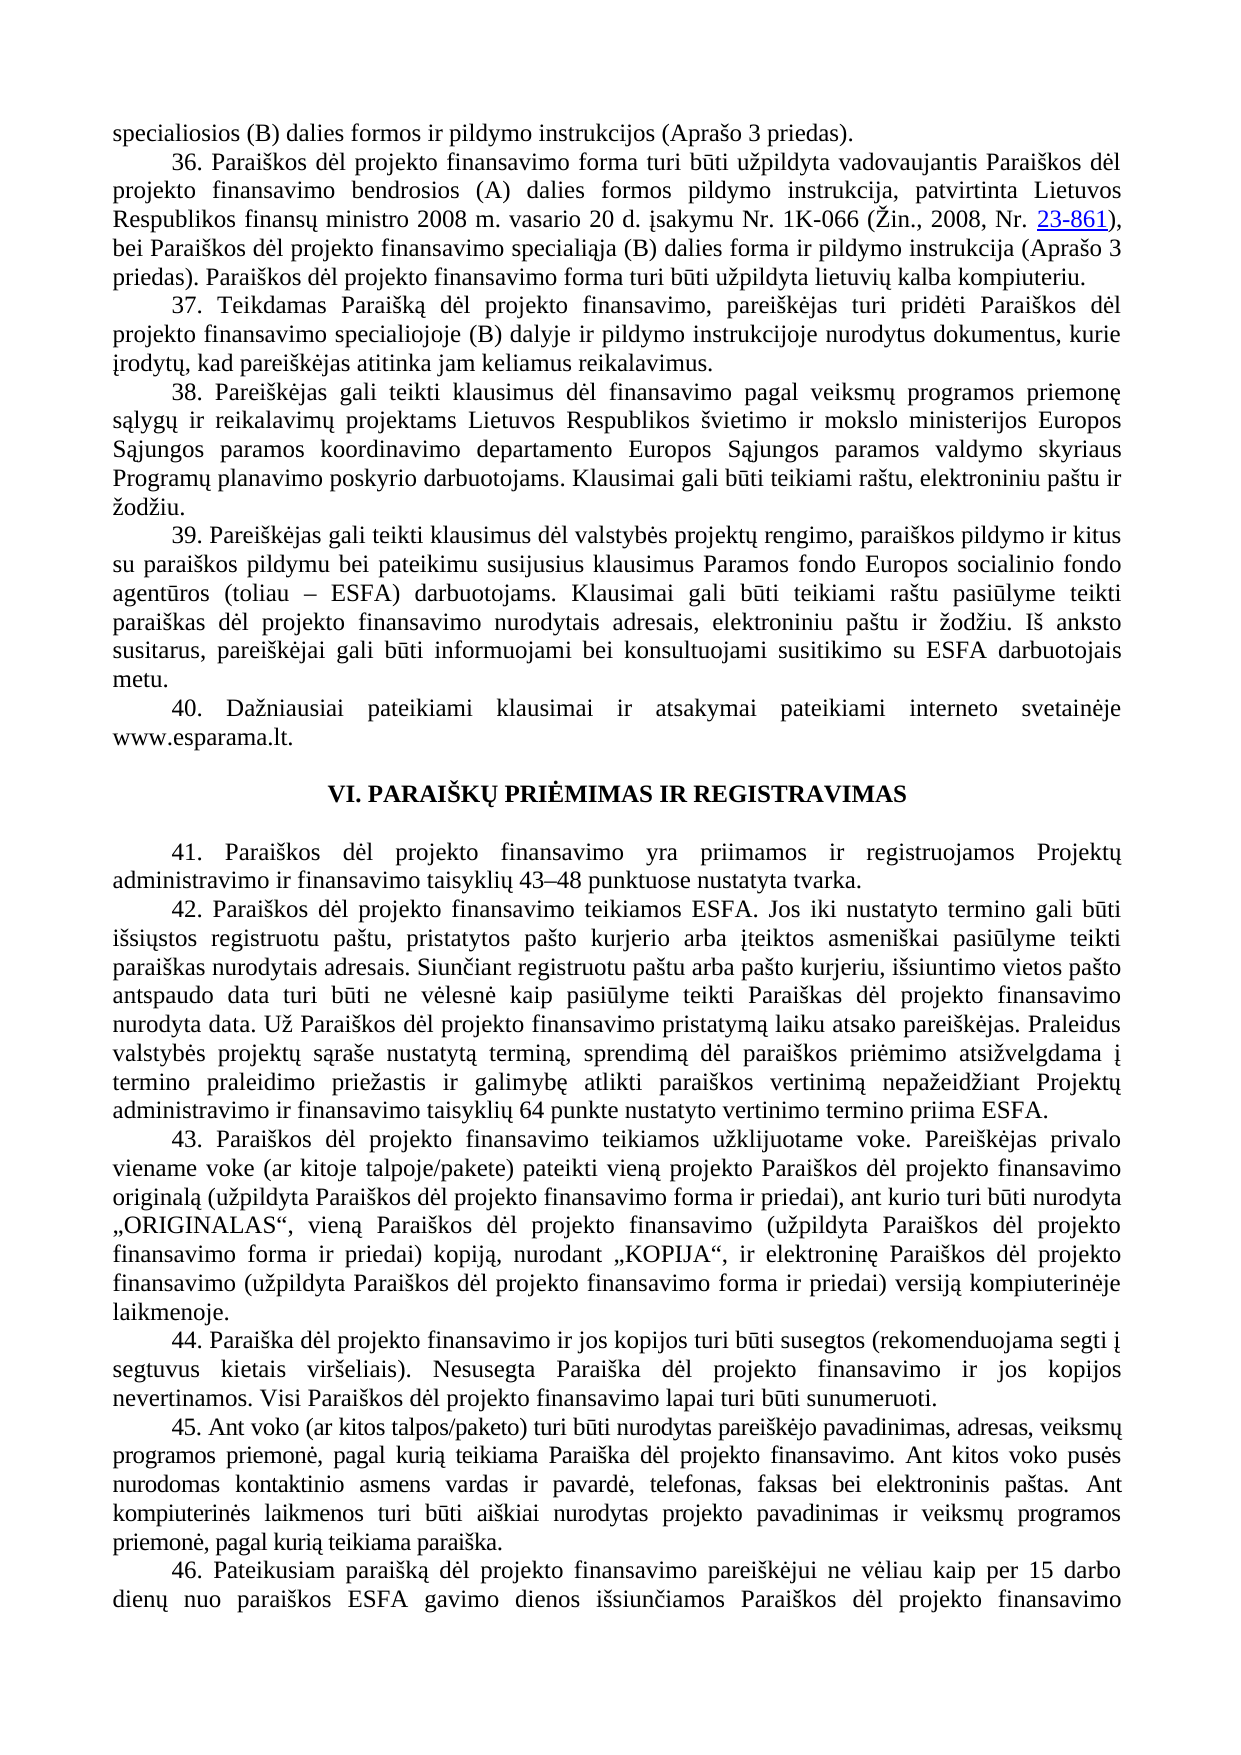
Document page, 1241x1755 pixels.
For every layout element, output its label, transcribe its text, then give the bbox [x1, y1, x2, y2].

text 44. Paraiška dėl projekto finansavimo ir jos kopijos turi būti susegtos (rekomenduojama segti į segtuvus kietais viršeliais). Nesusegta Paraiška dėl projekto finansavimo ir jos kopijos nevertinamos. Visi Paraiškos dėl projekto finansavimo lapai turi būti sunumeruoti. [112, 1326, 1122, 1412]
text 45. Ant voko (ar kitos talpos/paketo) turi būti nurodytas pareiškėjo pavadinimas, adresas, veiksmų programos priemonė, pagal kurią teikiama Paraiška dėl projekto finansavimo. Ant kitos voko pusės nurodomas kontaktinio asmens vardas ir pavardė, telefonas, faksas bei elektroninis paštas. Ant kompiuterinės laikmenos turi būti aiškiai nurodytas projekto pavadinimas ir veiksmų programos priemonė, pagal kurią teikiama paraiška. [112, 1412, 1122, 1556]
text 42. Paraiškos dėl projekto finansavimo teikiamos ESFA. Jos iki nustatyto termino gali būti išsiųstos registruotu paštu, pristatytos pašto kurjerio arba įteiktos asmeniškai pasiūlyme teikti paraiškas nurodytais adresais. Siunčiant registruotu paštu arba pašto kurjeriu, išsiuntimo vietos pašto antspaudo data turi būti ne vėlesnė kaip pasiūlyme teikti Paraiškas dėl projekto finansavimo nurodyta data. Už Paraiškos dėl projekto finansavimo pristatymą laiku atsako pareiškėjas. Praleidus valstybės projektų sąraše nustatytą terminą, sprendimą dėl paraiškos priėmimo atsižvelgdama į termino praleidimo priežastis ir galimybę atlikti paraiškos vertinimą nepažeidžiant Projektų administravimo ir finansavimo taisyklių 64 punkte nustatyto vertinimo termino priima ESFA. [112, 894, 1122, 1124]
text 46. Pateikusiam paraišką dėl projekto finansavimo pareiškėjui ne vėliau kaip per 15 darbo dienų nuo paraiškos ESFA gavimo dienos išsiunčiamos Paraiškos dėl projekto finansavimo [112, 1556, 1122, 1613]
text 41. Paraiškos dėl projekto finansavimo yra priimamos ir registruojamos Projektų administravimo ir finansavimo taisyklių 43–48 punktuose nustatyta tvarka. [112, 837, 1122, 894]
text 36. Paraiškos dėl projekto finansavimo forma turi būti užpildyta vadovaujantis Paraiškos dėl projekto finansavimo bendrosios (A) dalies formos pildymo instrukcija, patvirtinta Lietuvos Respublikos finansų ministro 2008 m. vasario 20 d. įsakymu Nr. 1K-066 (Žin., 2008, Nr. 23-861), bei Paraiškos dėl projekto finansavimo specialiąja (B) dalies forma ir pildymo instrukcija (Aprašo 3 priedas). Paraiškos dėl projekto finansavimo forma turi būti užpildyta lietuvių kalba kompiuteriu. [112, 147, 1122, 291]
text 37. Teikdamas Paraišką dėl projekto finansavimo, pareiškėjas turi pridėti Paraiškos dėl projekto finansavimo specialiojoje (B) dalyje ir pildymo instrukcijoje nurodytus dokumentus, kurie įrodytų, kad pareiškėjas atitinka jam keliamus reikalavimus. [112, 291, 1122, 377]
text 40. Dažniausiai pateikiami klausimai ir atsakymai pateikiami interneto svetainėje www.esparama.lt. [112, 693, 1122, 751]
text 43. Paraiškos dėl projekto finansavimo teikiamos užklijuotame voke. Pareiškėjas privalo viename voke (ar kitoje talpoje/pakete) pateikti vieną projekto Paraiškos dėl projekto finansavimo originalą (užpildyta Paraiškos dėl projekto finansavimo forma ir priedai), ant kurio turi būti nurodyta „ORIGINALAS“, vieną Paraiškos dėl projekto finansavimo (užpildyta Paraiškos dėl projekto finansavimo forma ir priedai) kopiją, nurodant „KOPIJA“, ir elektroninę Paraiškos dėl projekto finansavimo (užpildyta Paraiškos dėl projekto finansavimo forma ir priedai) versiją kompiuterinėje laikmenoje. [112, 1124, 1122, 1326]
text 38. Pareiškėjas gali teikti klausimus dėl finansavimo pagal veiksmų programos priemonę sąlygų ir reikalavimų projektams Lietuvos Respublikos švietimo ir mokslo ministerijos Europos Sąjungos paramos koordinavimo departamento Europos Sąjungos paramos valdymo skyriaus Programų planavimo poskyrio darbuotojams. Klausimai gali būti teikiami raštu, elektroniniu paštu ir žodžiu. [112, 377, 1122, 521]
text VI. PARAIŠKŲ PRIĖMIMAS IR REGISTRAVIMAS [112, 779, 1122, 808]
text specialiosios (B) dalies formos ir pildymo instrukcijos (Aprašo 3 priedas). [112, 118, 1122, 147]
text 39. Pareiškėjas gali teikti klausimus dėl valstybės projektų rengimo, paraiškos pildymo ir kitus su paraiškos pildymu bei pateikimu susijusius klausimus Paramos fondo Europos socialinio fondo agentūros (toliau – ESFA) darbuotojams. Klausimai gali būti teikiami raštu pasiūlyme teikti paraiškas dėl projekto finansavimo nurodytais adresais, elektroniniu paštu ir žodžiu. Iš anksto susitarus, pareiškėjai gali būti informuojami bei konsultuojami susitikimo su ESFA darbuotojais metu. [112, 521, 1122, 693]
